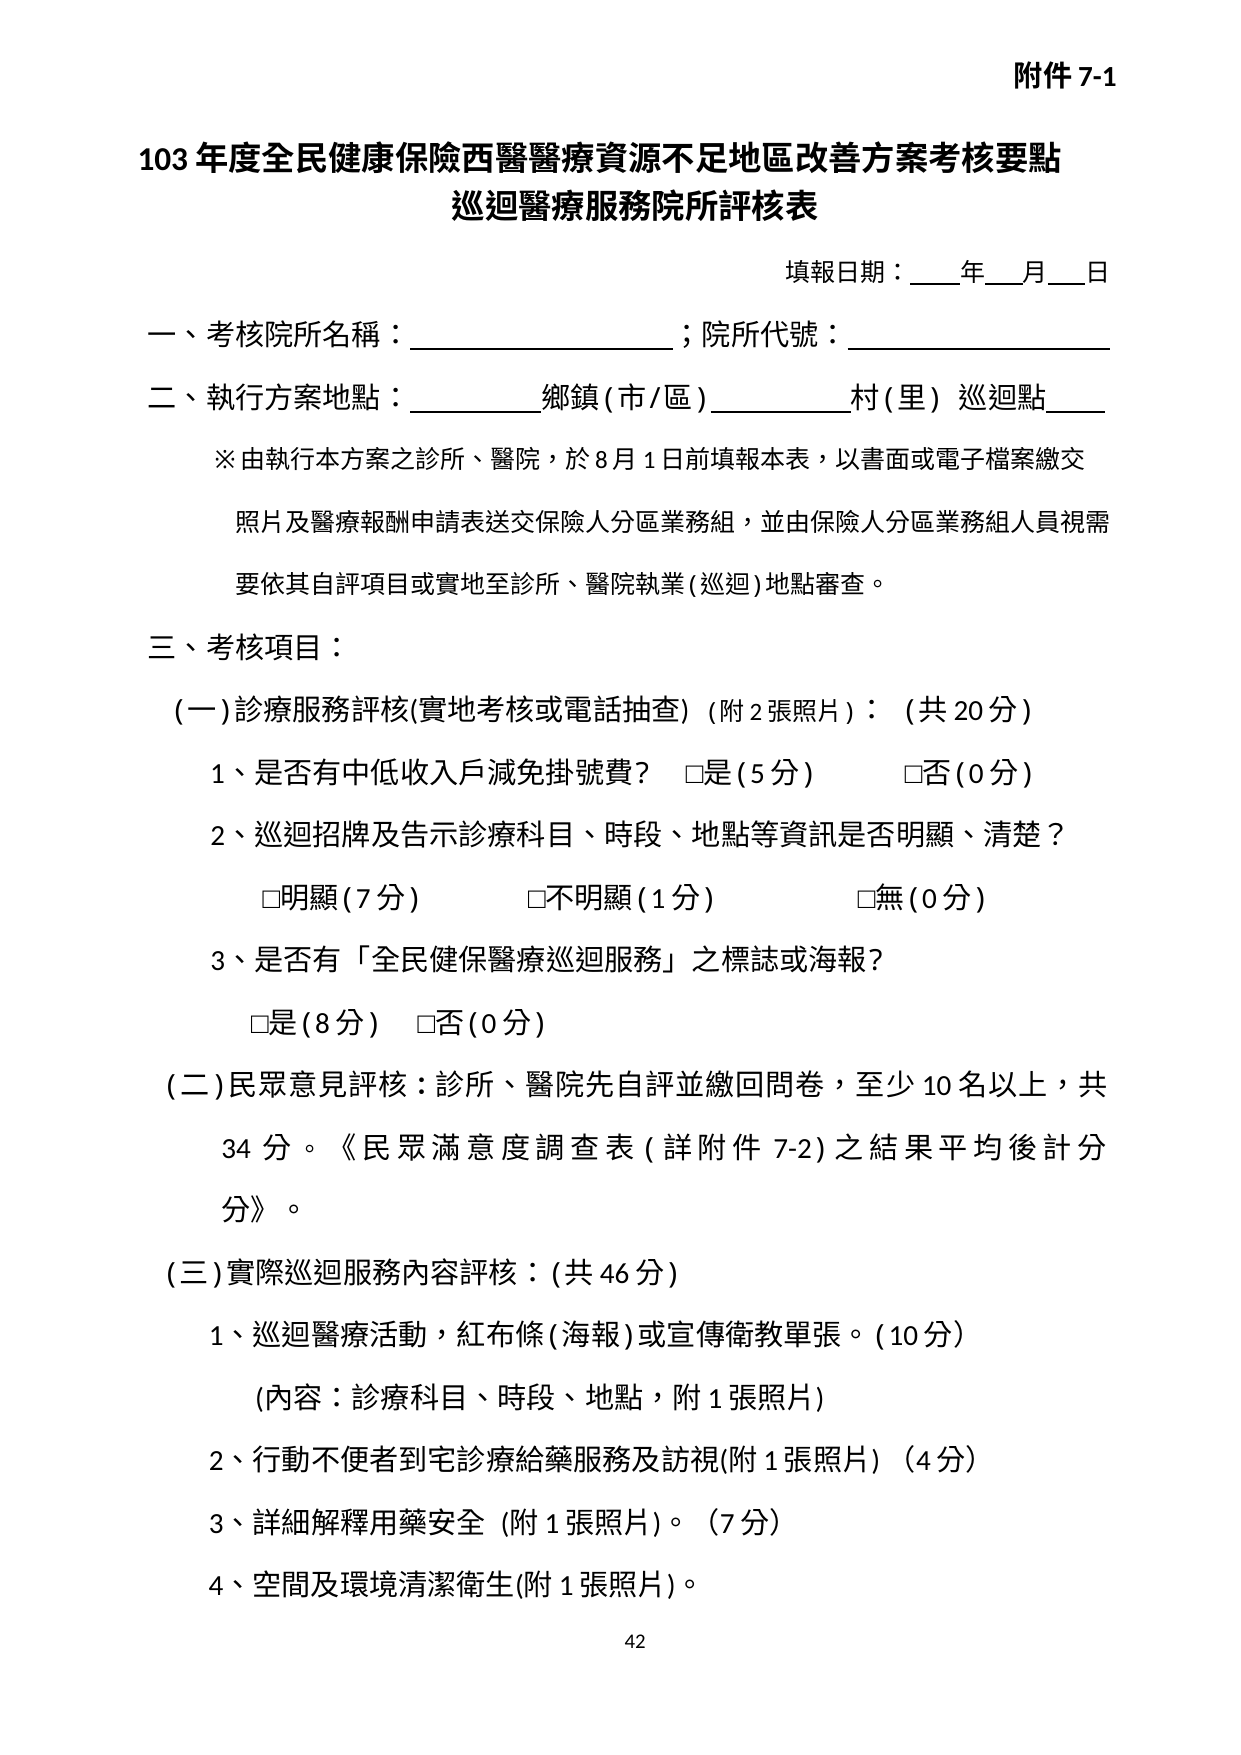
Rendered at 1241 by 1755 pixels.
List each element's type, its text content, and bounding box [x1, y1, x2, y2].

text 2、行動不便者到宅診療給藥服務及訪視(附1張照片) （4分） [118, 1416, 1167, 1479]
text 二、執行方案地點： 鄉鎮(市/區) 村(里) 巡迴點 [147, 354, 1110, 416]
text 三、考核項目： [147, 604, 1110, 666]
text (三)實際巡迴服務內容評核：(共46分) [162, 1229, 1110, 1291]
text ※由執行本方案之診所、醫院，於8月1日前填報本表，以書面或電子檔案繳交照片及醫療報酬申請表送交保險人分區業務組，並由保險人分區業務組人員視需要依其自評項目或實地至診所、醫院執業(巡迴)地點審查。 [210, 416, 1110, 604]
text 填報日期： 年 月 日 [147, 229, 1110, 291]
text □明顯(7分) □不明顯(1分) □無(0分) [248, 854, 1110, 916]
text 巡迴醫療服務院所評核表 [118, 177, 1152, 229]
text (內容：診療科目、時段、地點，附1張照片) [177, 1354, 1110, 1416]
text 1、巡迴醫療活動，紅布條(海報)或宣傳衛教單張。(10分） [148, 1291, 1110, 1354]
text (一)診療服務評核(實地考核或電話抽查) (附2張照片)： (共20分) [170, 666, 1110, 729]
text □是(8分) □否(0分) [118, 979, 1167, 1041]
text 附件7-1 [1014, 52, 1148, 94]
text 4、空間及環境清潔衛生(附1張照片)。 [148, 1541, 1110, 1604]
text [999, 45, 1163, 122]
text 3、是否有「全民健保醫療巡迴服務」之標誌或海報? [210, 916, 1110, 979]
text 1、是否有中低收入戶減免掛號費? □是(5分) □否(0分) [148, 729, 1110, 791]
text 2、巡迴招牌及告示診療科目、時段、地點等資訊是否明顯、清楚？ [210, 791, 1110, 854]
text (二)民眾意見評核：診所、醫院先自評並繳回問卷，至少10名以上，共34分。《民眾滿意度調查表(詳附件7-2)之結果平均後計分 分》。 [162, 1041, 1107, 1229]
text 3、詳細解釋用藥安全 (附1張照片)。（7分） [118, 1479, 1110, 1541]
text 一、考核院所名稱： ；院所代號： [147, 291, 1110, 354]
text 103年度全民健康保險西醫醫療資源不足地區改善方案考核要點 [59, 114, 1139, 177]
